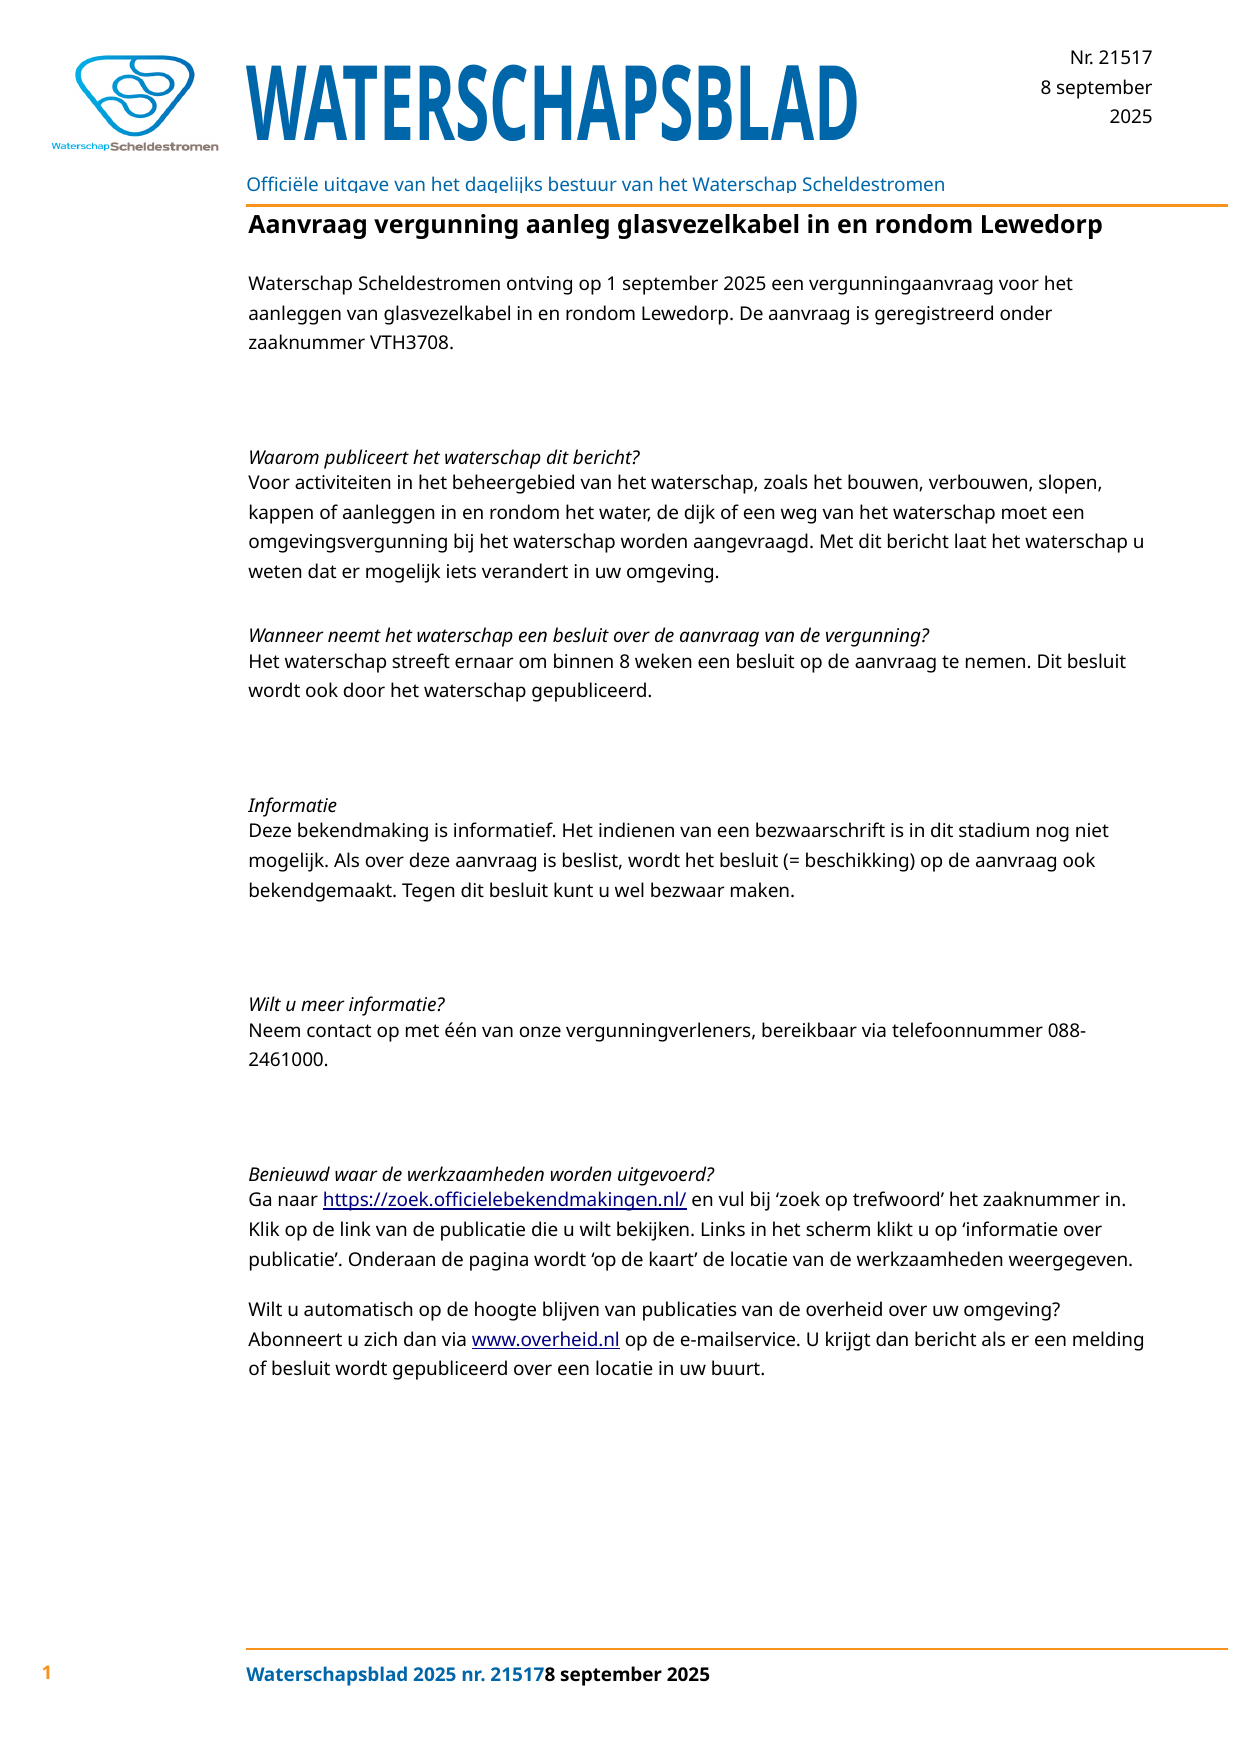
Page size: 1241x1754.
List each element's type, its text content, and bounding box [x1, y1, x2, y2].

text Waterschap Scheldestromen ontving op 1 september 2025 een vergunningaanvraag voor het aanleggen van glasvezelkabel in en rondom Lewedorp. De aanvraag is geregistreerd onder zaaknummer VTH3708. [248, 270, 1152, 355]
text Voor activiteiten in het beheergebied van het waterschap, zoals het bouwen, verbouwen, slopen, kappen of aanleggen in en rondom het water, de dijk of een weg van het waterschap moet een omgevingsvergunning bij het waterschap worden aangevraagd. Met dit bericht laat het waterschap u weten dat er mogelijk iets verandert in uw omgeving. [248, 469, 1152, 584]
text Waarom publiceert het waterschap dit bericht? [248, 444, 1152, 469]
text Informatie [248, 792, 1152, 818]
text Aanvraag vergunning aanleg glasvezelkabel in en rondom Lewedorp [248, 207, 1152, 241]
text Deze bekendmaking is informatief. Het indienen van een bezwaarschrift is in dit stadium nog niet mogelijk. Als over deze aanvraag is beslist, wordt het besluit (= beschikking) op de aanvraag ook bekendgemaakt. Tegen dit besluit kunt u wel bezwaar maken. [248, 818, 1152, 903]
text Neem contact op met één van onze vergunningverleners, bereikbaar via telefoonnummer 088-2461000. [248, 1017, 1152, 1072]
text Benieuwd waar de werkzaamheden worden uitgevoerd? [248, 1161, 1152, 1187]
text Het waterschap streeft ernaar om binnen 8 weken een besluit op de aanvraag te nemen. Dit besluit wordt ook door het waterschap gepubliceerd. [248, 648, 1152, 703]
text Ga naar https://zoek.officielebekendmakingen.nl/ en vul bij ‘zoek op trefwoord’ het zaaknummer in. Klik op de link van de publicatie die u wilt bekijken. Links in het scherm klikt u op ‘informatie over publicatie’. Onderaan de pagina wordt ‘op de kaart’ de locatie van de werkzaamheden weergegeven. [248, 1187, 1152, 1272]
picture [41, 47, 231, 172]
text Wilt u meer informatie? [248, 991, 1152, 1017]
text Wanneer neemt het waterschap een besluit over de aanvraag van de vergunning? [248, 622, 1152, 648]
text Wilt u automatisch op de hoogte blijven van publicaties van de overheid over uw omgeving? Abonneert u zich dan via www.overheid.nl op de e-mailservice. U krijgt dan bericht als er een melding of besluit wordt gepubliceerd over een locatie in uw buurt. [248, 1296, 1152, 1381]
